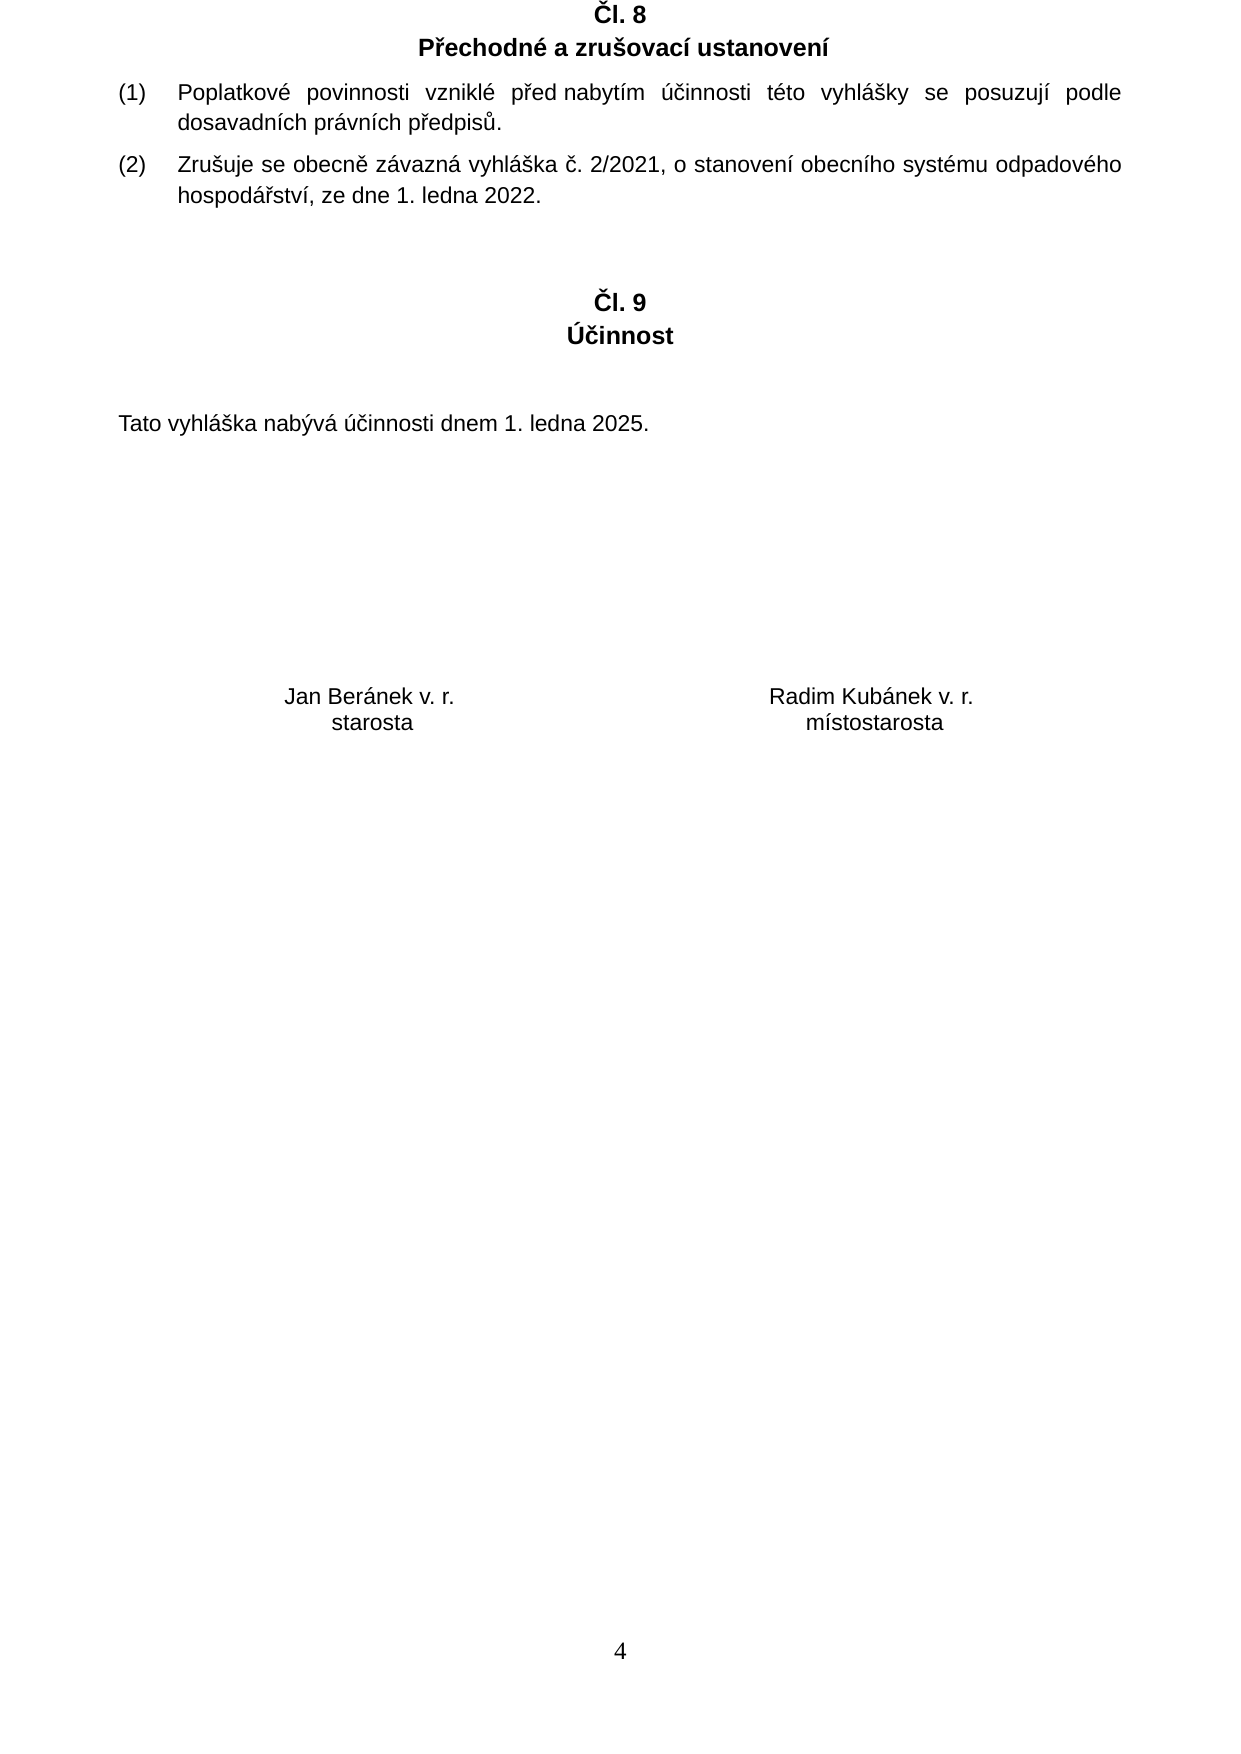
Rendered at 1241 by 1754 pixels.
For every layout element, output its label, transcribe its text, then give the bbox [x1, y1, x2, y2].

table_cell [620, 741, 1122, 859]
subtitle Čl. 9 Účinnost [118, 288, 1122, 350]
subtitle Čl. 8 Přechodné a zrušovací ustanovení [118, 0, 1122, 62]
list Zrušuje se obecně závazná vyhláška č. 2/2021, o stanovení obecního systému odpadového hospodářství, ze dne 1. ledna 2022. [118, 151, 1122, 208]
list Poplatkové povinnosti vzniklé před nabytím účinnosti této vyhlášky se posuzují podle dosavadních právních předpisů. [118, 78, 1122, 135]
text Tato vyhláška nabývá účinnosti dnem 1. ledna 2025. [118, 409, 1122, 436]
table_header Radim Kubánek v. r. místostarosta [620, 623, 1122, 741]
table_cell [118, 741, 620, 859]
table_header Jan Beránek v. r. starosta [118, 623, 620, 741]
